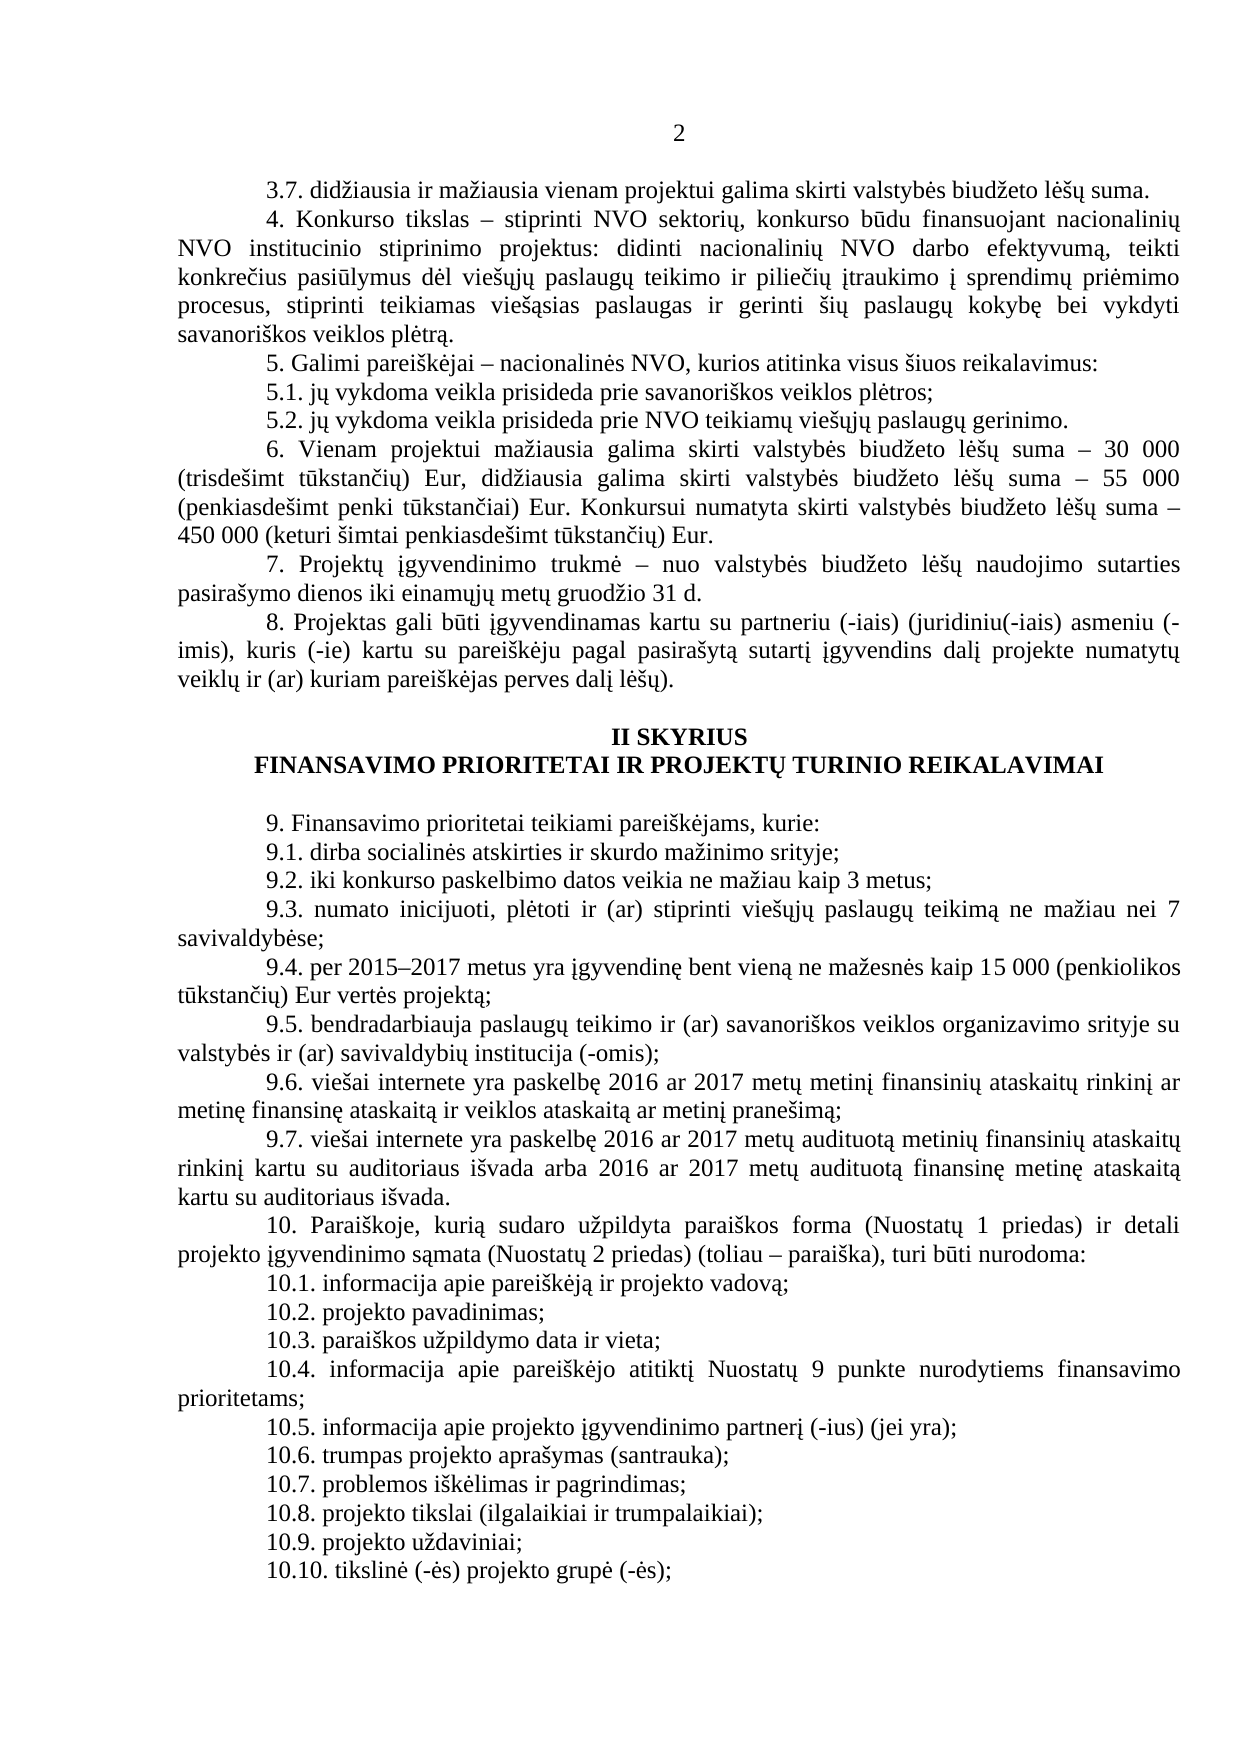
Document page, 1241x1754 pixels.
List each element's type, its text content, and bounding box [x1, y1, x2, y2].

text 10.5. informacija apie projekto įgyvendinimo partnerį (-ius) (jei yra); [177, 1412, 1181, 1441]
text 5. Galimi pareiškėjai – nacionalinės NVO, kurios atitinka visus šiuos reikalavimus: [177, 348, 1181, 377]
text 6. Vienam projektui mažiausia galima skirti valstybės biudžeto lėšų suma – 30 000 (trisdešimt tūkstančių) Eur, didžiausia galima skirti valstybės biudžeto lėšų suma – 55 000 (penkiasdešimt penki tūkstančiai) Eur. Konkursui numatyta skirti valstybės biudžeto lėšų suma – 450 000 (keturi šimtai penkiasdešimt tūkstančių) Eur. [177, 434, 1181, 549]
text II SKYRIUS [177, 722, 1181, 751]
text 10.6. trumpas projekto aprašymas (santrauka); [177, 1441, 1181, 1469]
text 5.2. jų vykdoma veikla prisideda prie NVO teikiamų viešųjų paslaugų gerinimo. [177, 406, 1181, 434]
text 10.7. problemos iškėlimas ir pagrindimas; [177, 1469, 1181, 1498]
text 9.2. iki konkurso paskelbimo datos veikia ne mažiau kaip 3 metus; [177, 866, 1181, 894]
text 10.8. projekto tikslai (ilgalaikiai ir trumpalaikiai); [177, 1498, 1181, 1527]
text 9. Finansavimo prioritetai teikiami pareiškėjams, kurie: [177, 808, 1181, 837]
text 10. Paraiškoje, kurią sudaro užpildyta paraiškos forma (Nuostatų 1 priedas) ir detali projekto įgyvendinimo sąmata (Nuostatų 2 priedas) (toliau – paraiška), turi būti nurodoma: [177, 1211, 1181, 1268]
text 10.4. informacija apie pareiškėjo atitiktį Nuostatų 9 punkte nurodytiems finansavimo prioritetams; [177, 1354, 1181, 1412]
text 9.6. viešai internete yra paskelbę 2016 ar 2017 metų metinį finansinių ataskaitų rinkinį ar metinę finansinę ataskaitą ir veiklos ataskaitą ar metinį pranešimą; [177, 1067, 1181, 1124]
text 3.7. didžiausia ir mažiausia vienam projektui galima skirti valstybės biudžeto lėšų suma. [177, 176, 1181, 204]
text 4. Konkurso tikslas – stiprinti NVO sektorių, konkurso būdu finansuojant nacionalinių NVO institucinio stiprinimo projektus: didinti nacionalinių NVO darbo efektyvumą, teikti konkrečius pasiūlymus dėl viešųjų paslaugų teikimo ir piliečių įtraukimo į sprendimų priėmimo procesus, stiprinti teikiamas viešąsias paslaugas ir gerinti šių paslaugų kokybę bei vykdyti savanoriškos veiklos plėtrą. [177, 204, 1181, 348]
text 9.5. bendradarbiauja paslaugų teikimo ir (ar) savanoriškos veiklos organizavimo srityje su valstybės ir (ar) savivaldybių institucija (-omis); [177, 1009, 1181, 1067]
text 9.4. per 2015–2017 metus yra įgyvendinę bent vieną ne mažesnės kaip 15 000 (penkiolikos tūkstančių) Eur vertės projektą; [177, 952, 1181, 1009]
text 9.3. numato inicijuoti, plėtoti ir (ar) stiprinti viešųjų paslaugų teikimą ne mažiau nei 7 savivaldybėse; [177, 894, 1181, 952]
text 10.1. informacija apie pareiškėją ir projekto vadovą; [177, 1268, 1181, 1297]
text 5.1. jų vykdoma veikla prisideda prie savanoriškos veiklos plėtros; [177, 377, 1181, 406]
text 7. Projektų įgyvendinimo trukmė – nuo valstybės biudžeto lėšų naudojimo sutarties pasirašymo dienos iki einamųjų metų gruodžio 31 d. [177, 549, 1181, 607]
text 9.1. dirba socialinės atskirties ir skurdo mažinimo srityje; [177, 837, 1181, 866]
text 10.9. projekto uždaviniai; [177, 1527, 1181, 1556]
text 10.2. projekto pavadinimas; [177, 1297, 1181, 1326]
text 9.7. viešai internete yra paskelbę 2016 ar 2017 metų audituotą metinių finansinių ataskaitų rinkinį kartu su auditoriaus išvada arba 2016 ar 2017 metų audituotą finansinę metinę ataskaitą kartu su auditoriaus išvada. [177, 1124, 1181, 1211]
text 10.3. paraiškos užpildymo data ir vieta; [177, 1326, 1181, 1354]
text 10.10. tikslinė (-ės) projekto grupė (-ės); [177, 1556, 1181, 1584]
text FINANSAVIMO PRIORITETAI IR PROJEKTŲ TURINIO REIKALAVIMAI [177, 751, 1181, 779]
text 8. Projektas gali būti įgyvendinamas kartu su partneriu (-iais) (juridiniu(-iais) asmeniu (-imis), kuris (-ie) kartu su pareiškėju pagal pasirašytą sutartį įgyvendins dalį projekte numatytų veiklų ir (ar) kuriam pareiškėjas perves dalį lėšų). [177, 607, 1181, 693]
